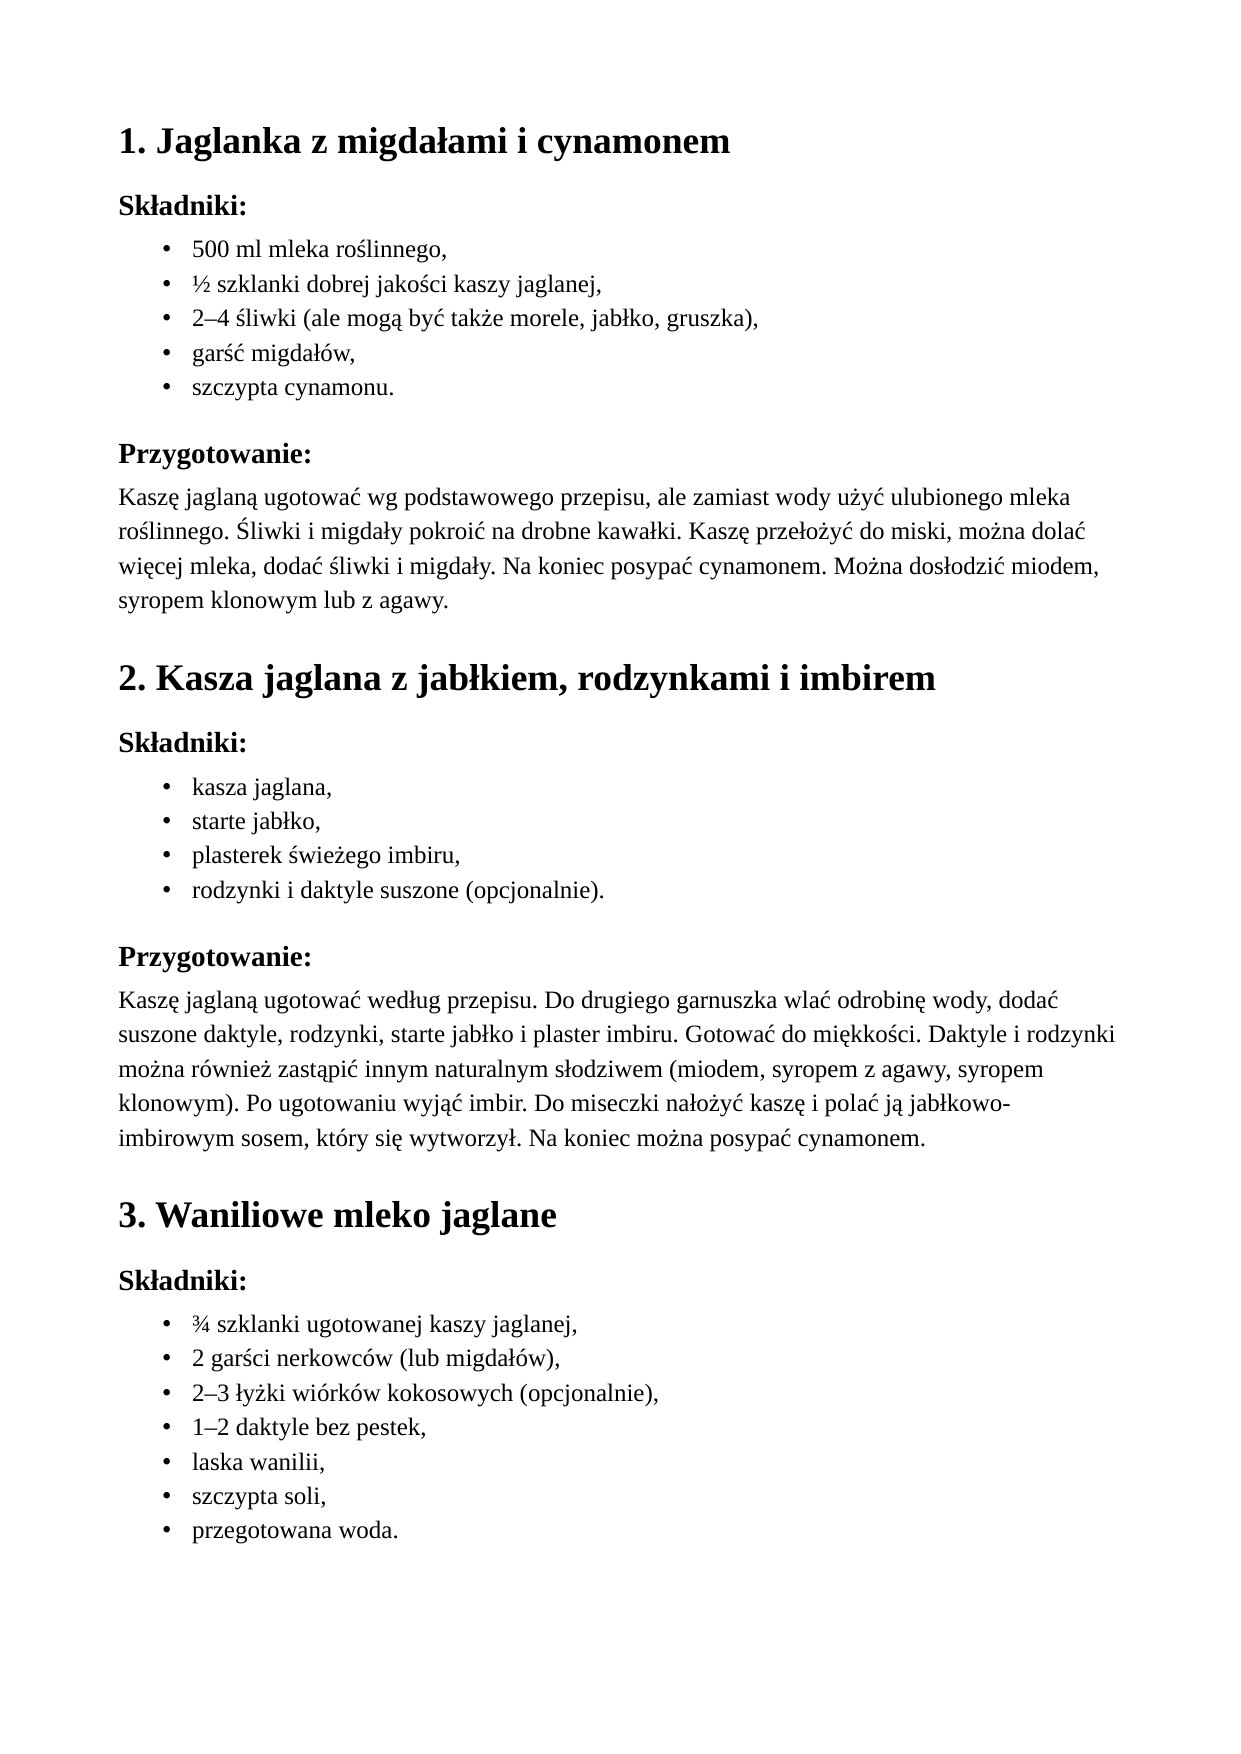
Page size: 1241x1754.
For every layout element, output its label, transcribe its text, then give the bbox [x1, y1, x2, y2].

list garść migdałów, [162, 338, 1122, 367]
list rodzynki i daktyle suszone (opcjonalnie). [162, 875, 1122, 904]
subtitle Składniki: [118, 188, 1122, 222]
subtitle 3. Waniliowe mleko jaglane [118, 1192, 1122, 1236]
list 1–2 daktyle bez pestek, [162, 1412, 1122, 1441]
list 2–3 łyżki wiórków kokosowych (opcjonalnie), [162, 1378, 1122, 1406]
list 2–4 śliwki (ale mogą być także morele, jabłko, gruszka), [162, 303, 1122, 332]
subtitle Przygotowanie: [118, 436, 1122, 469]
list szczypta soli, [162, 1481, 1122, 1510]
list plasterek świeżego imbiru, [162, 841, 1122, 869]
list kasza jaglana, [162, 772, 1122, 800]
list 500 ml mleka roślinnego, [162, 234, 1122, 263]
text Kaszę jaglaną ugotować wg podstawowego przepisu, ale zamiast wody użyć ulubionego mleka roślinnego. Śliwki i migdały pokroić na drobne kawałki. Kaszę przełożyć do miski, można dolać więcej mleka, dodać śliwki i migdały. Na koniec posypać cynamonem. Można dosłodzić miodem, syropem klonowym lub z agawy. [118, 482, 1122, 614]
list 2 garści nerkowców (lub migdałów), [162, 1343, 1122, 1372]
list szczypta cynamonu. [162, 372, 1122, 401]
list ¾ szklanki ugotowanej kaszy jaglanej, [162, 1309, 1122, 1337]
subtitle 2. Kasza jaglana z jabłkiem, rodzynkami i imbirem [118, 655, 1122, 698]
subtitle Składniki: [118, 1263, 1122, 1296]
subtitle Przygotowanie: [118, 939, 1122, 972]
text Kaszę jaglaną ugotować według przepisu. Do drugiego garnuszka wlać odrobinę wody, dodać suszone daktyle, rodzynki, starte jabłko i plaster imbiru. Gotować do miękkości. Daktyle i rodzynki można również zastąpić innym naturalnym słodziwem (miodem, syropem z agawy, syropem klonowym). Po ugotowaniu wyjąć imbir. Do miseczki nałożyć kaszę i polać ją jabłkowo-imbirowym sosem, który się wytworzył. Na koniec można posypać cynamonem. [118, 985, 1122, 1151]
list starte jabłko, [162, 806, 1122, 835]
list laska wanilii, [162, 1447, 1122, 1475]
list przegotowana woda. [162, 1516, 1122, 1544]
list ½ szklanki dobrej jakości kaszy jaglanej, [162, 269, 1122, 298]
subtitle Składniki: [118, 726, 1122, 759]
subtitle 1. Jaglanka z migdałami i cynamonem [118, 118, 1122, 161]
